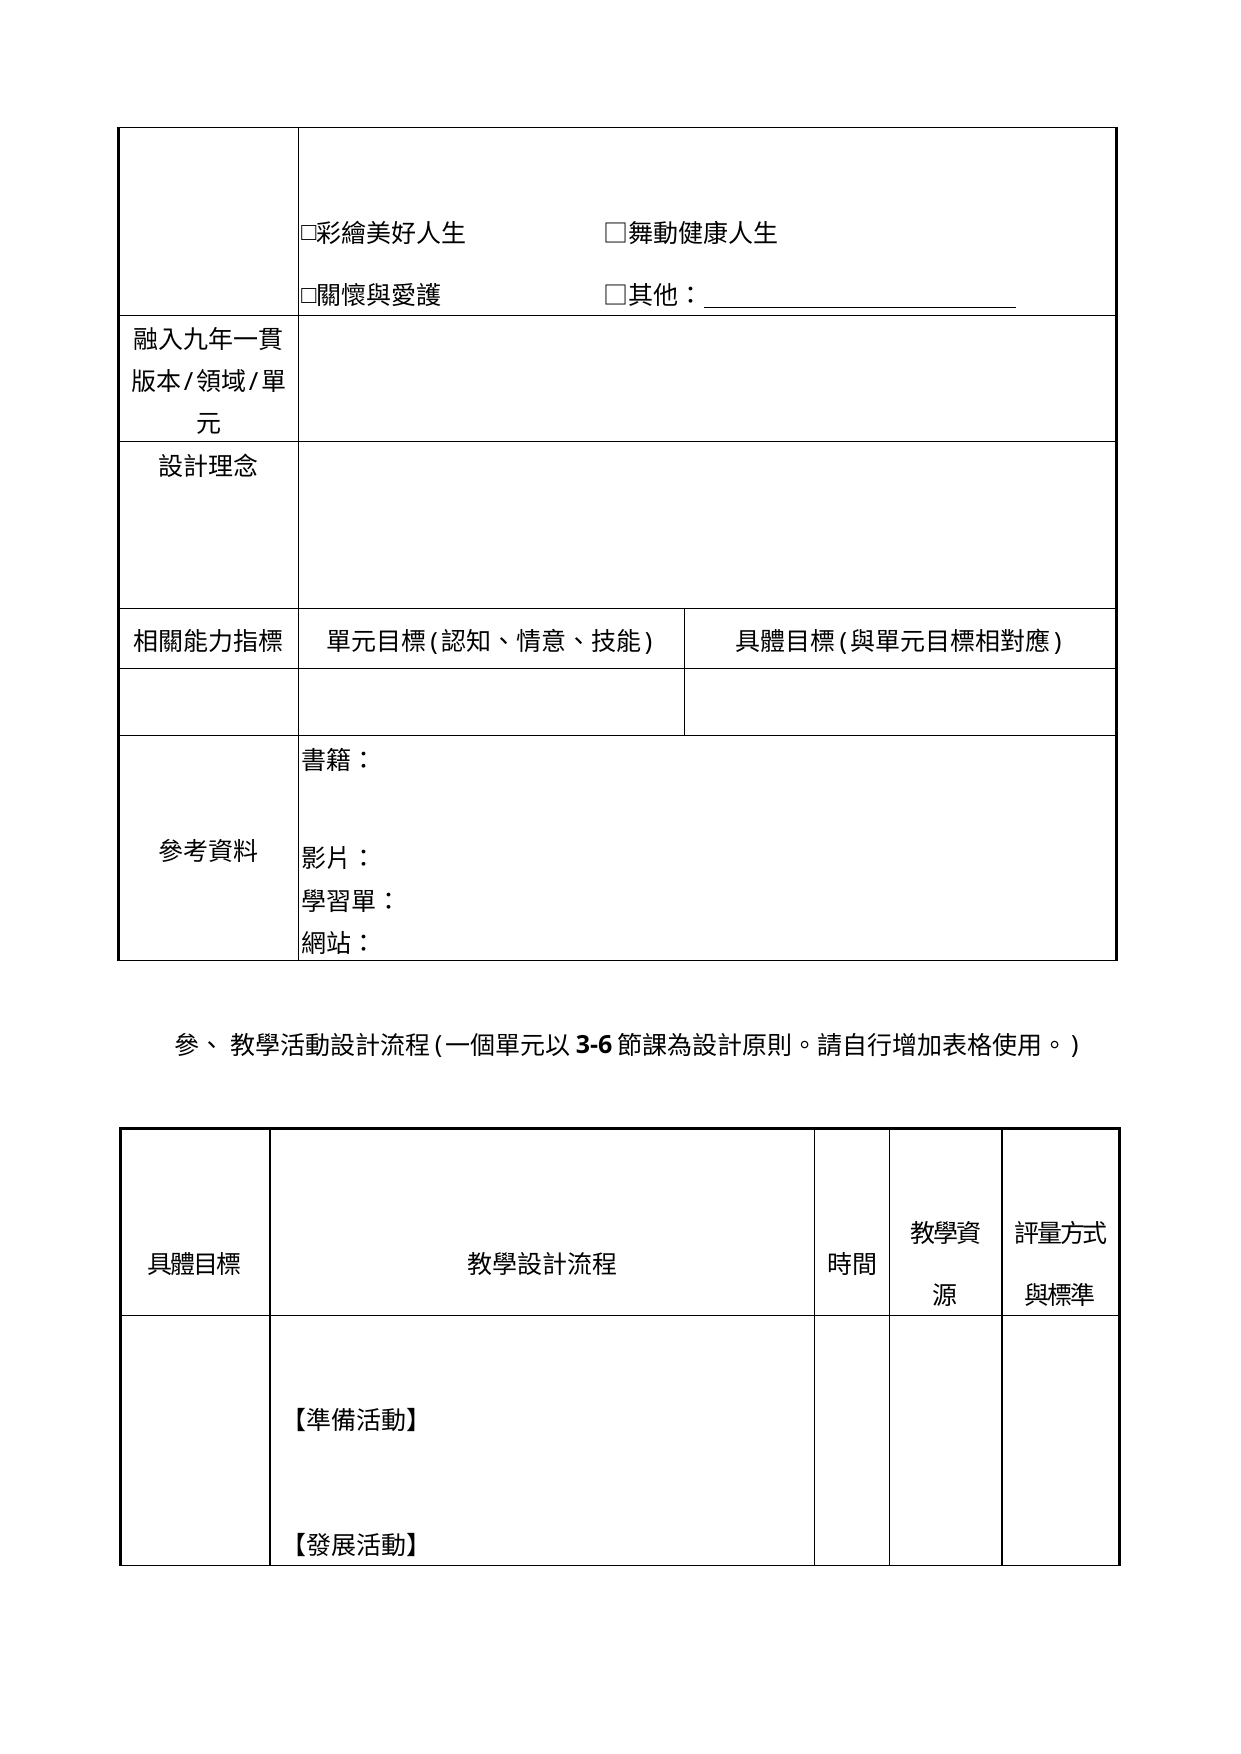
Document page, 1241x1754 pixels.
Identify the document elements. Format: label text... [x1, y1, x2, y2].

table_cell [890, 1316, 1001, 1564]
table_header 時間 [815, 1130, 889, 1314]
table_cell □彩繪美好人生 □舞動健康人生 □關懷與愛護 □其他： [299, 128, 1115, 314]
table_cell [120, 128, 298, 314]
table_cell [122, 1316, 269, 1564]
table_header 教學資源 [890, 1130, 1001, 1314]
table_cell 相關能力指標 [120, 609, 298, 667]
table_cell [815, 1316, 889, 1564]
table_cell [120, 669, 298, 735]
table_cell [685, 669, 1115, 735]
table_cell [299, 316, 1115, 441]
list 教學活動設計流程(一個單元以3-6節課為設計原則。請自行增加表格使用。) [174, 1002, 1122, 1064]
table_cell [299, 442, 1115, 608]
table_cell [299, 669, 684, 735]
table_cell 單元目標(認知、情意、技能) [299, 609, 684, 667]
table_cell 設計理念 [120, 442, 298, 608]
table_cell 書籍： 影片： 學習單： 網站： [299, 736, 1115, 960]
table_cell 具體目標(與單元目標相對應) [685, 609, 1115, 667]
table_cell [1003, 1316, 1118, 1564]
table_cell 【準備活動】 【發展活動】 [271, 1316, 814, 1564]
table_header 評量方式與標準 [1003, 1130, 1118, 1314]
table_cell 參考資料 [120, 736, 298, 960]
table_cell 融入九年一貫版本/領域/單元 [120, 316, 298, 441]
table_header 具體目標 [122, 1130, 269, 1314]
table_header 教學設計流程 [271, 1130, 814, 1314]
